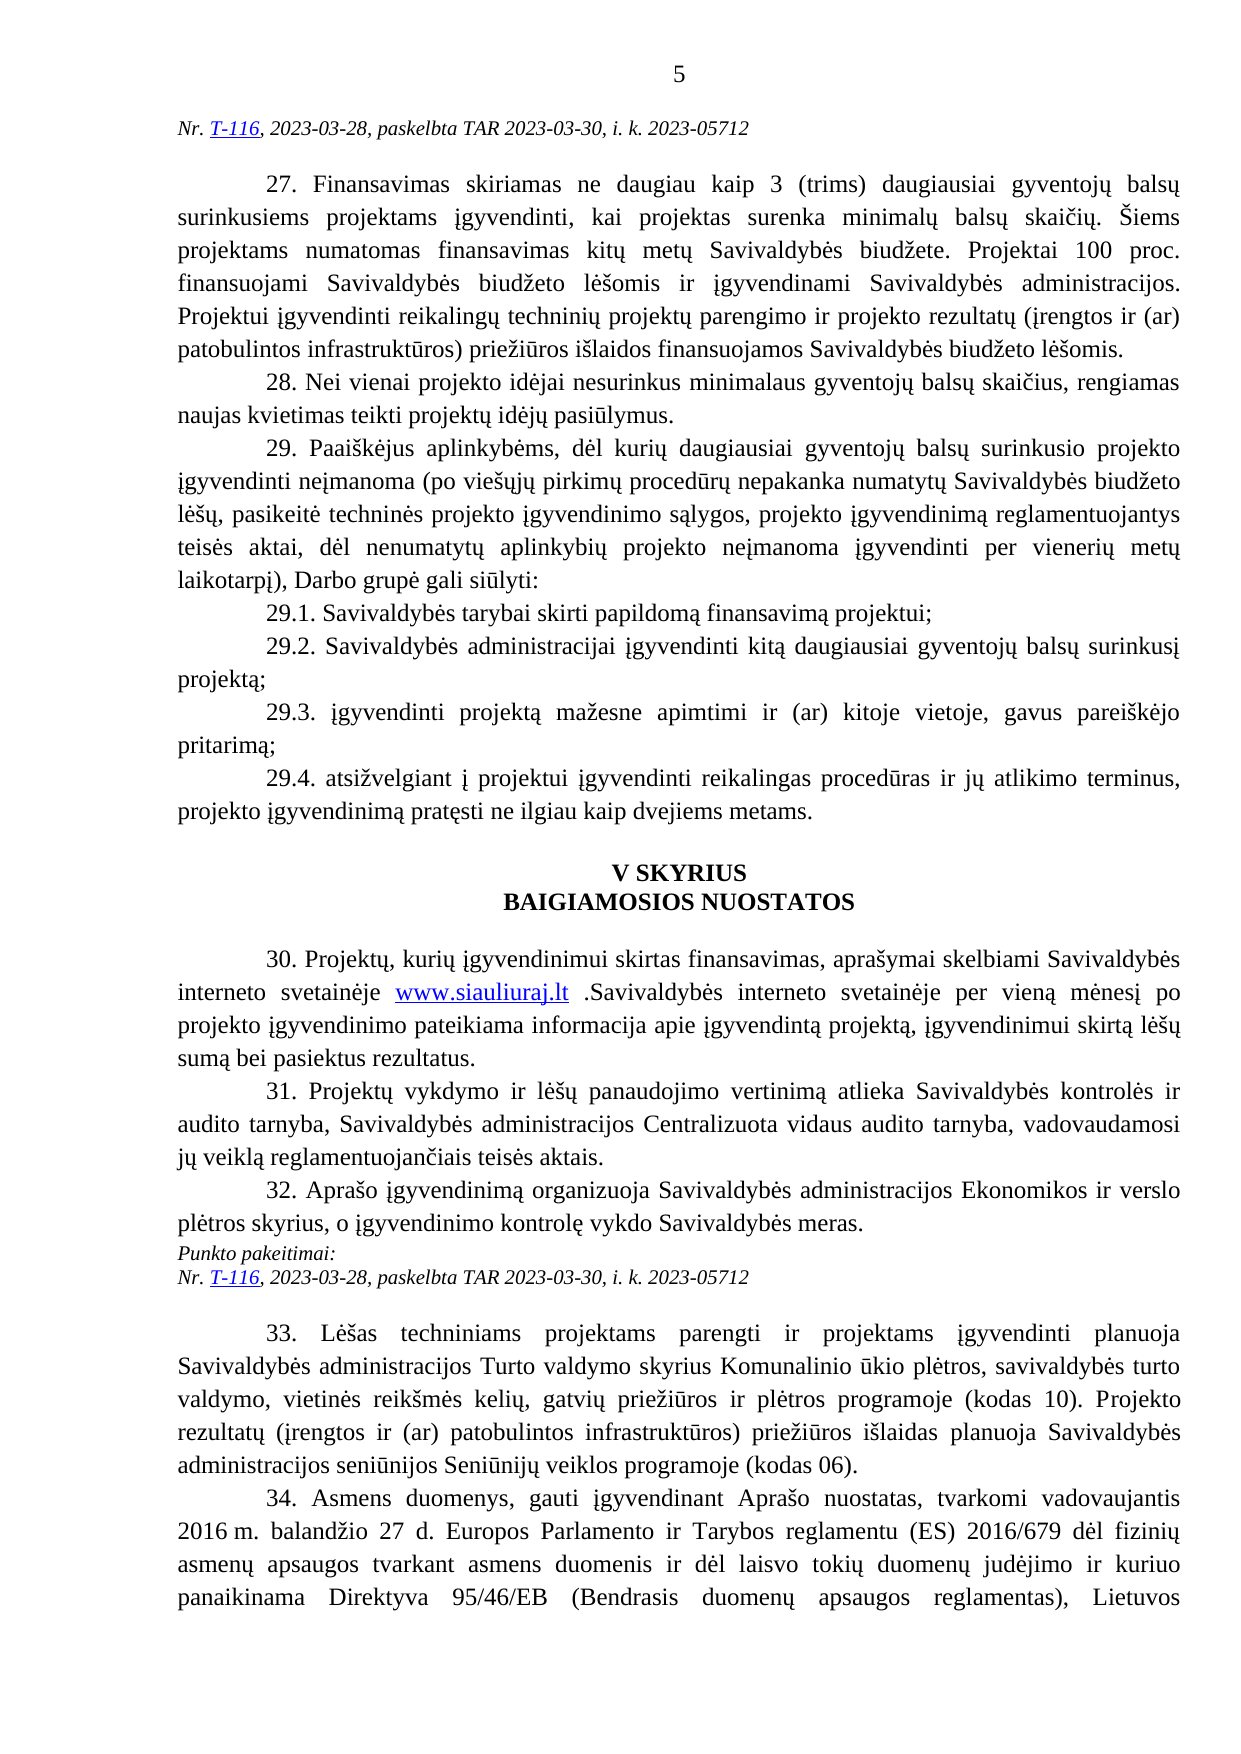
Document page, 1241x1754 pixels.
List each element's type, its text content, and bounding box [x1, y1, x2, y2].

text 29.2. Savivaldybės administracijai įgyvendinti kitą daugiausiai gyventojų balsų surinkusį projektą; [177, 631, 1181, 693]
text 29. Paaiškėjus aplinkybėms, dėl kurių daugiausiai gyventojų balsų surinkusio projekto įgyvendinti neįmanoma (po viešųjų pirkimų procedūrų nepakanka numatytų Savivaldybės biudžeto lėšų, pasikeitė techninės projekto įgyvendinimo sąlygos, projekto įgyvendinimą reglamentuojantys teisės aktai, dėl nenumatytų aplinkybių projekto neįmanoma įgyvendinti per vienerių metų laikotarpį), Darbo grupė gali siūlyti: [177, 433, 1181, 594]
text 27. Finansavimas skiriamas ne daugiau kaip 3 (trims) daugiausiai gyventojų balsų surinkusiems projektams įgyvendinti, kai projektas surenka minimalų balsų skaičių. Šiems projektams numatomas finansavimas kitų metų Savivaldybės biudžete. Projektai 100 proc. finansuojami Savivaldybės biudžeto lėšomis ir įgyvendinami Savivaldybės administracijos. Projektui įgyvendinti reikalingų techninių projektų parengimo ir projekto rezultatų (įrengtos ir (ar) patobulintos infrastruktūros) priežiūros išlaidos finansuojamos Savivaldybės biudžeto lėšomis. [177, 169, 1181, 362]
text Nr. T-116, 2023-03-28, paskelbta TAR 2023-03-30, i. k. 2023-05712 [177, 116, 1181, 140]
text Punkto pakeitimai: [177, 1241, 1181, 1265]
text BAIGIAMOSIOS NUOSTATOS [177, 887, 1181, 915]
text 29.3. įgyvendinti projektą mažesne apimtimi ir (ar) kitoje vietoje, gavus pareiškėjo pritarimą; [177, 697, 1181, 759]
text 29.4. atsižvelgiant į projektui įgyvendinti reikalingas procedūras ir jų atlikimo terminus, projekto įgyvendinimą pratęsti ne ilgiau kaip dvejiems metams. [177, 763, 1181, 825]
text V SKYRIUS [177, 858, 1181, 887]
text 33. Lėšas techniniams projektams parengti ir projektams įgyvendinti planuoja Savivaldybės administracijos Turto valdymo skyrius Komunalinio ūkio plėtros, savivaldybės turto valdymo, vietinės reikšmės kelių, gatvių priežiūros ir plėtros programoje (kodas 10). Projekto rezultatų (įrengtos ir (ar) patobulintos infrastruktūros) priežiūros išlaidas planuoja Savivaldybės administracijos seniūnijos Seniūnijų veiklos programoje (kodas 06). [177, 1318, 1181, 1479]
text 31. Projektų vykdymo ir lėšų panaudojimo vertinimą atlieka Savivaldybės kontrolės ir audito tarnyba, Savivaldybės administracijos Centralizuota vidaus audito tarnyba, vadovaudamosi jų veiklą reglamentuojančiais teisės aktais. [177, 1076, 1181, 1171]
text 28. Nei vienai projekto idėjai nesurinkus minimalaus gyventojų balsų skaičius, rengiamas naujas kvietimas teikti projektų idėjų pasiūlymus. [177, 367, 1181, 428]
text 32. Aprašo įgyvendinimą organizuoja Savivaldybės administracijos Ekonomikos ir verslo plėtros skyrius, o įgyvendinimo kontrolę vykdo Savivaldybės meras. [177, 1175, 1181, 1237]
text 34. Asmens duomenys, gauti įgyvendinant Aprašo nuostatas, tvarkomi vadovaujantis 2016 m. balandžio 27 d. Europos Parlamento ir Tarybos reglamentu (ES) 2016/679 dėl fizinių asmenų apsaugos tvarkant asmens duomenis ir dėl laisvo tokių duomenų judėjimo ir kuriuo panaikinama Direktyva 95/46/EB (Bendrasis duomenų apsaugos reglamentas), Lietuvos [177, 1483, 1181, 1611]
text 30. Projektų, kurių įgyvendinimui skirtas finansavimas, aprašymai skelbiami Savivaldybės interneto svetainėje www.siauliuraj.lt .Savivaldybės interneto svetainėje per vieną mėnesį po projekto įgyvendinimo pateikiama informacija apie įgyvendintą projektą, įgyvendinimui skirtą lėšų sumą bei pasiektus rezultatus. [177, 944, 1181, 1072]
text Nr. T-116, 2023-03-28, paskelbta TAR 2023-03-30, i. k. 2023-05712 [177, 1265, 1181, 1289]
text 29.1. Savivaldybės tarybai skirti papildomą finansavimą projektui; [177, 598, 1181, 627]
